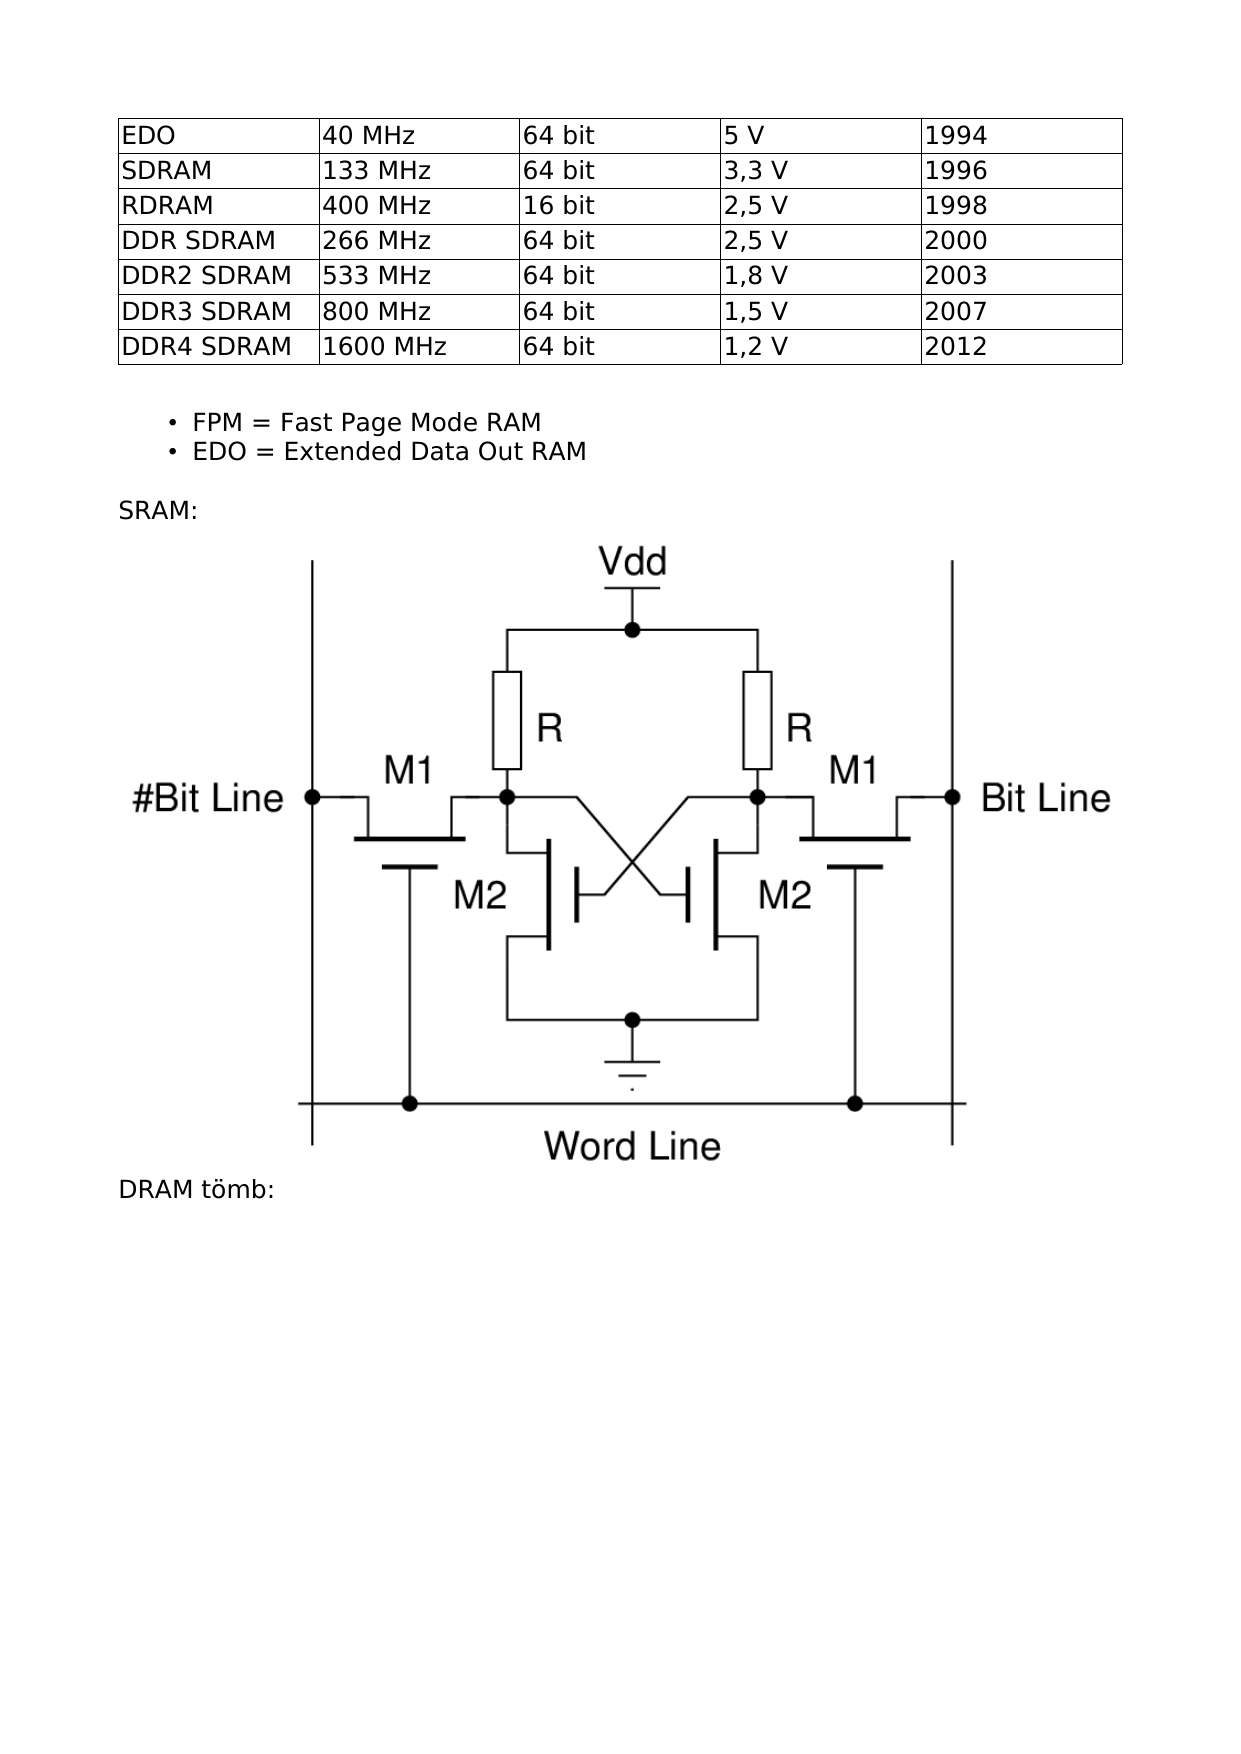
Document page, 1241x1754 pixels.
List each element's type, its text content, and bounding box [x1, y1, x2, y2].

table_cell 5 V [721, 119, 921, 153]
table_cell 266 MHz [320, 225, 519, 258]
table_cell 2003 [922, 260, 1122, 294]
table_cell 16 bit [520, 189, 720, 223]
list EDO = Extended Data Out RAM [177, 437, 1122, 467]
table_cell 64 bit [520, 295, 720, 329]
table_cell DDR2 SDRAM [119, 260, 319, 294]
table_cell 2000 [922, 225, 1122, 258]
table_cell 64 bit [520, 260, 720, 294]
table_cell EDO [119, 119, 319, 153]
table_cell 400 MHz [320, 189, 519, 223]
text SRAM: [118, 496, 1122, 525]
table_cell 1994 [922, 119, 1122, 153]
table_cell 133 MHz [320, 154, 519, 188]
table_cell 64 bit [520, 154, 720, 188]
table_cell RDRAM [119, 189, 319, 223]
table_cell 1600 MHz [320, 330, 519, 364]
table_cell 533 MHz [320, 260, 519, 294]
table_cell 3,3 V [721, 154, 921, 188]
table_cell 1996 [922, 154, 1122, 188]
table_cell 1,8 V [721, 260, 921, 294]
table_cell 1998 [922, 189, 1122, 223]
table_cell 2,5 V [721, 189, 921, 223]
table_cell 2007 [922, 295, 1122, 329]
table_cell 1,2 V [721, 330, 921, 364]
table_cell 64 bit [520, 330, 720, 364]
table_cell SDRAM [119, 154, 319, 188]
table_cell 64 bit [520, 225, 720, 258]
table_cell DDR4 SDRAM [119, 330, 319, 364]
table_cell 2,5 V [721, 225, 921, 258]
table_cell 2012 [922, 330, 1122, 364]
text DRAM tömb: [118, 1176, 1122, 1205]
table_cell DDR SDRAM [119, 225, 319, 258]
table_cell 40 MHz [320, 119, 519, 153]
picture [118, 537, 1123, 1164]
table_cell 64 bit [520, 119, 720, 153]
table_cell 1,5 V [721, 295, 921, 329]
table_cell DDR3 SDRAM [119, 295, 319, 329]
table_cell 800 MHz [320, 295, 519, 329]
list FPM = Fast Page Mode RAM [177, 408, 1122, 437]
